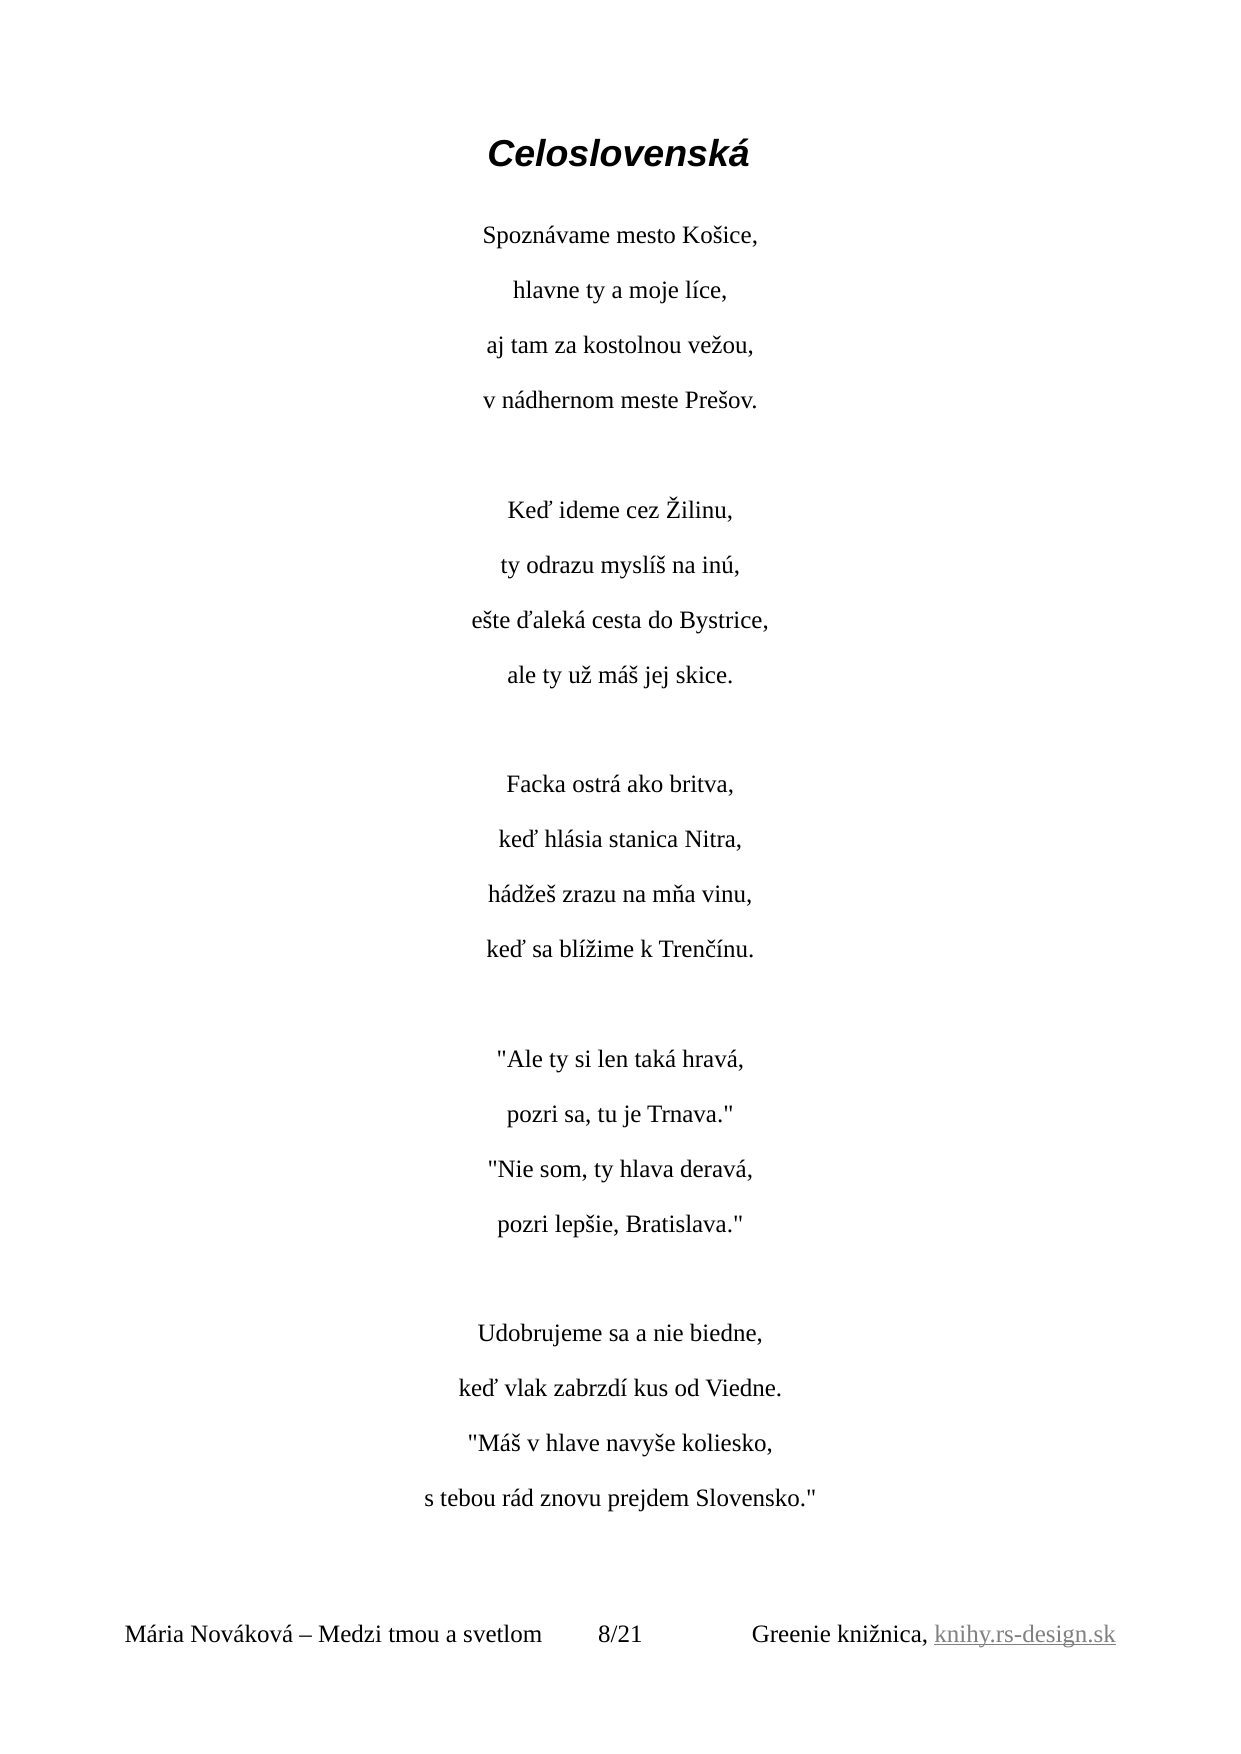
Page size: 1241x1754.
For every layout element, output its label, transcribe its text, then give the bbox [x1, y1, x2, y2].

text "Máš v hlave navyše koliesko, [106, 1428, 1134, 1457]
text "Ale ty si len taká hravá, [106, 1044, 1134, 1073]
text "Nie som, ty hlava deravá, [106, 1154, 1134, 1182]
text pozri lepšie, Bratislava." [106, 1209, 1134, 1237]
text ty odrazu myslíš na inú, [106, 550, 1134, 579]
text ešte ďaleká cesta do Bystrice, [106, 605, 1134, 633]
text pozri sa, tu je Trnava." [106, 1099, 1134, 1128]
text Udobrujeme sa a nie biedne, [106, 1318, 1134, 1347]
text Keď ideme cez Žilinu, [106, 495, 1134, 524]
text aj tam za kostolnou vežou, [106, 330, 1134, 359]
text keď sa blížime k Trenčínu. [106, 934, 1134, 963]
text Spoznávame mesto Košice, [106, 221, 1134, 249]
text hádžeš zrazu na mňa vinu, [106, 879, 1134, 908]
text s tebou rád znovu prejdem Slovensko." [106, 1483, 1134, 1512]
text ale ty už máš jej skice. [106, 660, 1134, 688]
text Facka ostrá ako britva, [106, 769, 1134, 798]
text keď hlásia stanica Nitra, [106, 824, 1134, 853]
text v nádhernom meste Prešov. [106, 385, 1134, 414]
text hlavne ty a moje líce, [106, 275, 1134, 304]
text keď vlak zabrzdí kus od Viedne. [106, 1373, 1134, 1402]
subtitle Celoslovenská [106, 131, 1134, 174]
